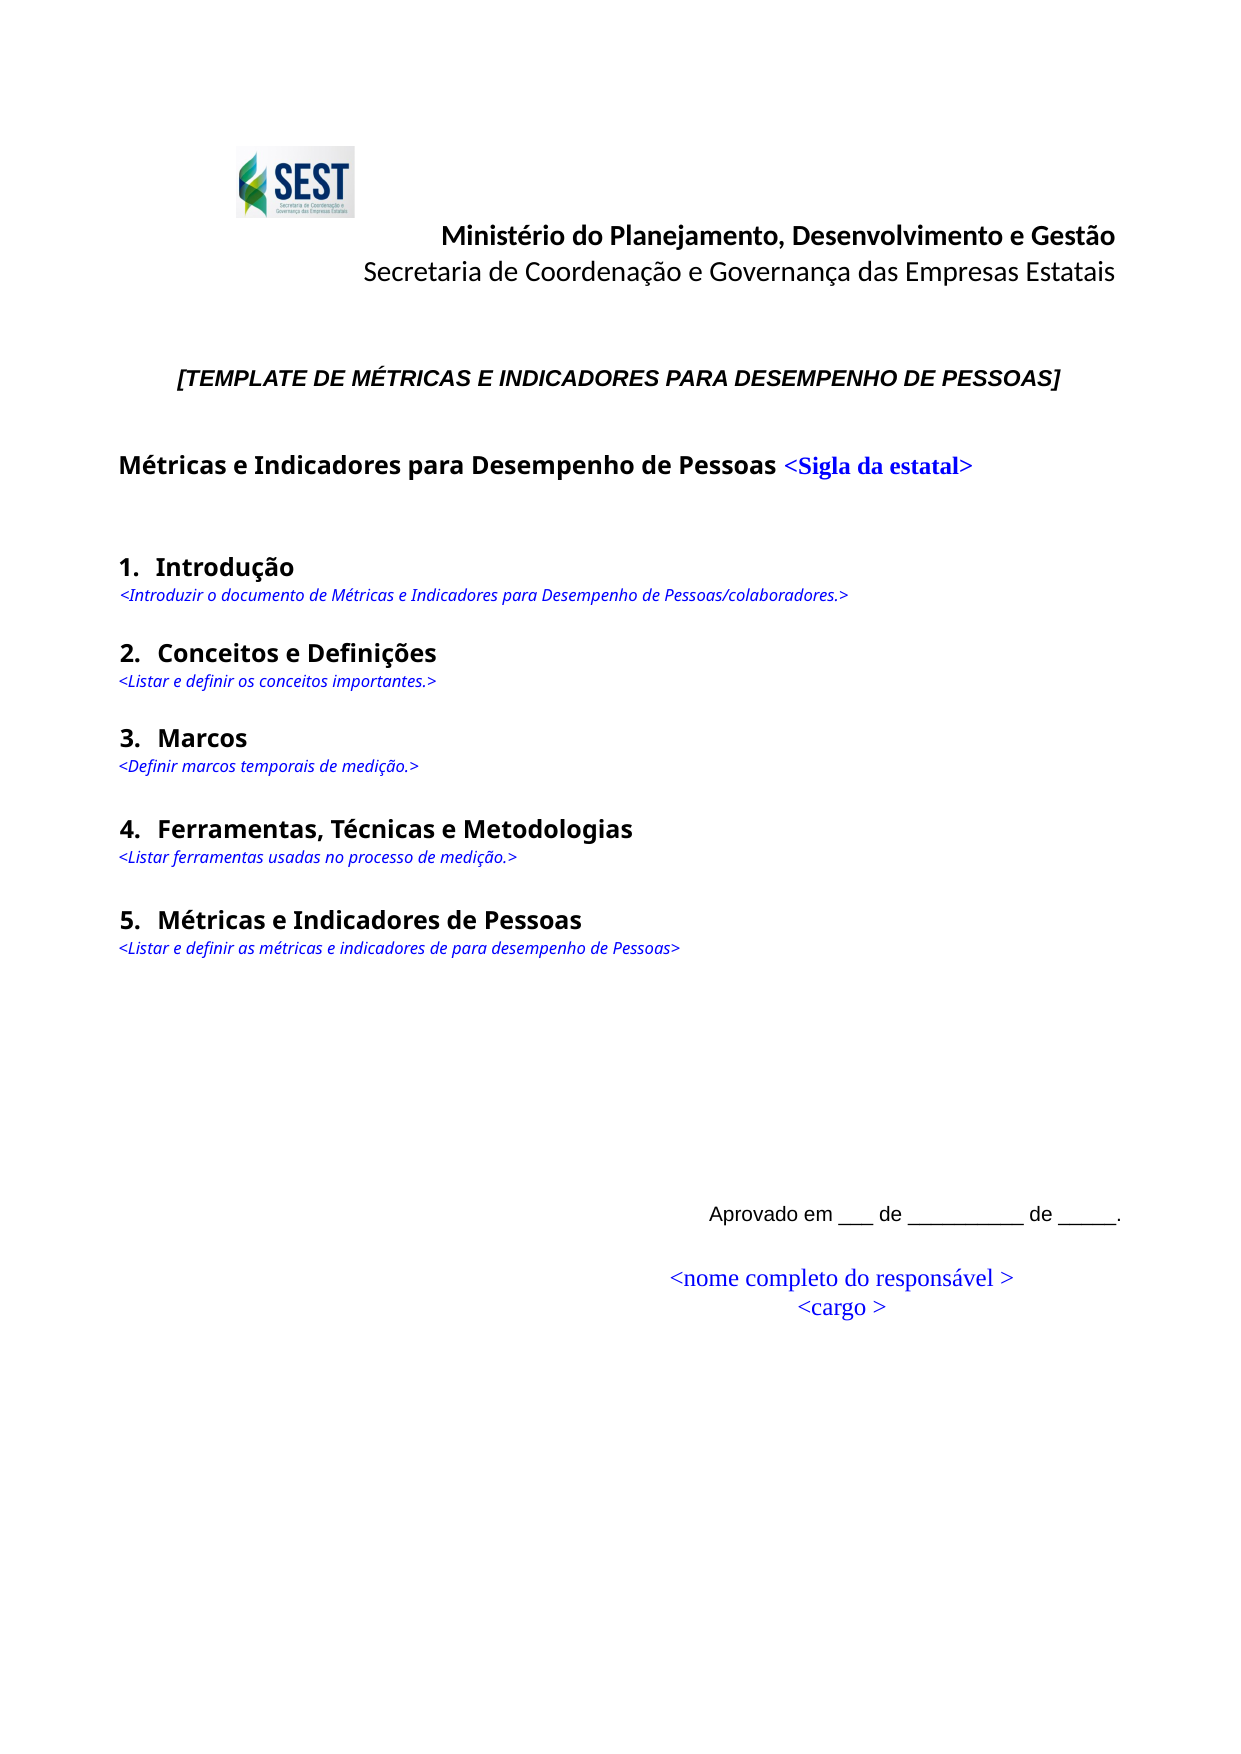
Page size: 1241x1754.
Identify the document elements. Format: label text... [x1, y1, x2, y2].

list Ferramentas, Técnicas e Metodologias [119, 812, 1122, 846]
list Marcos [119, 721, 1122, 755]
text Aprovado em ___ de __________ de _____. [148, 1202, 1122, 1226]
text <Listar ferramentas usadas no processo de medição.> [118, 846, 1122, 869]
text <Introduzir o documento de Métricas e Indicadores para Desempenho de Pessoas/colaboradores.> [119, 584, 1122, 607]
list Conceitos e Definições [119, 636, 1122, 669]
list Introdução [118, 550, 1122, 584]
list Métricas e Indicadores de Pessoas [119, 903, 1122, 937]
text Métricas e Indicadores para Desempenho de Pessoas <Sigla da estatal> [118, 448, 1122, 482]
text ­­­­<nome completo do responsável > [561, 1263, 1122, 1292]
text <cargo > [487, 1292, 1122, 1321]
text <Definir marcos temporais de medição.> [118, 755, 1122, 778]
text <Listar e definir as métricas e indicadores de para desempenho de Pessoas> [118, 937, 1122, 959]
text <Listar e definir os conceitos importantes.> [118, 669, 1122, 692]
